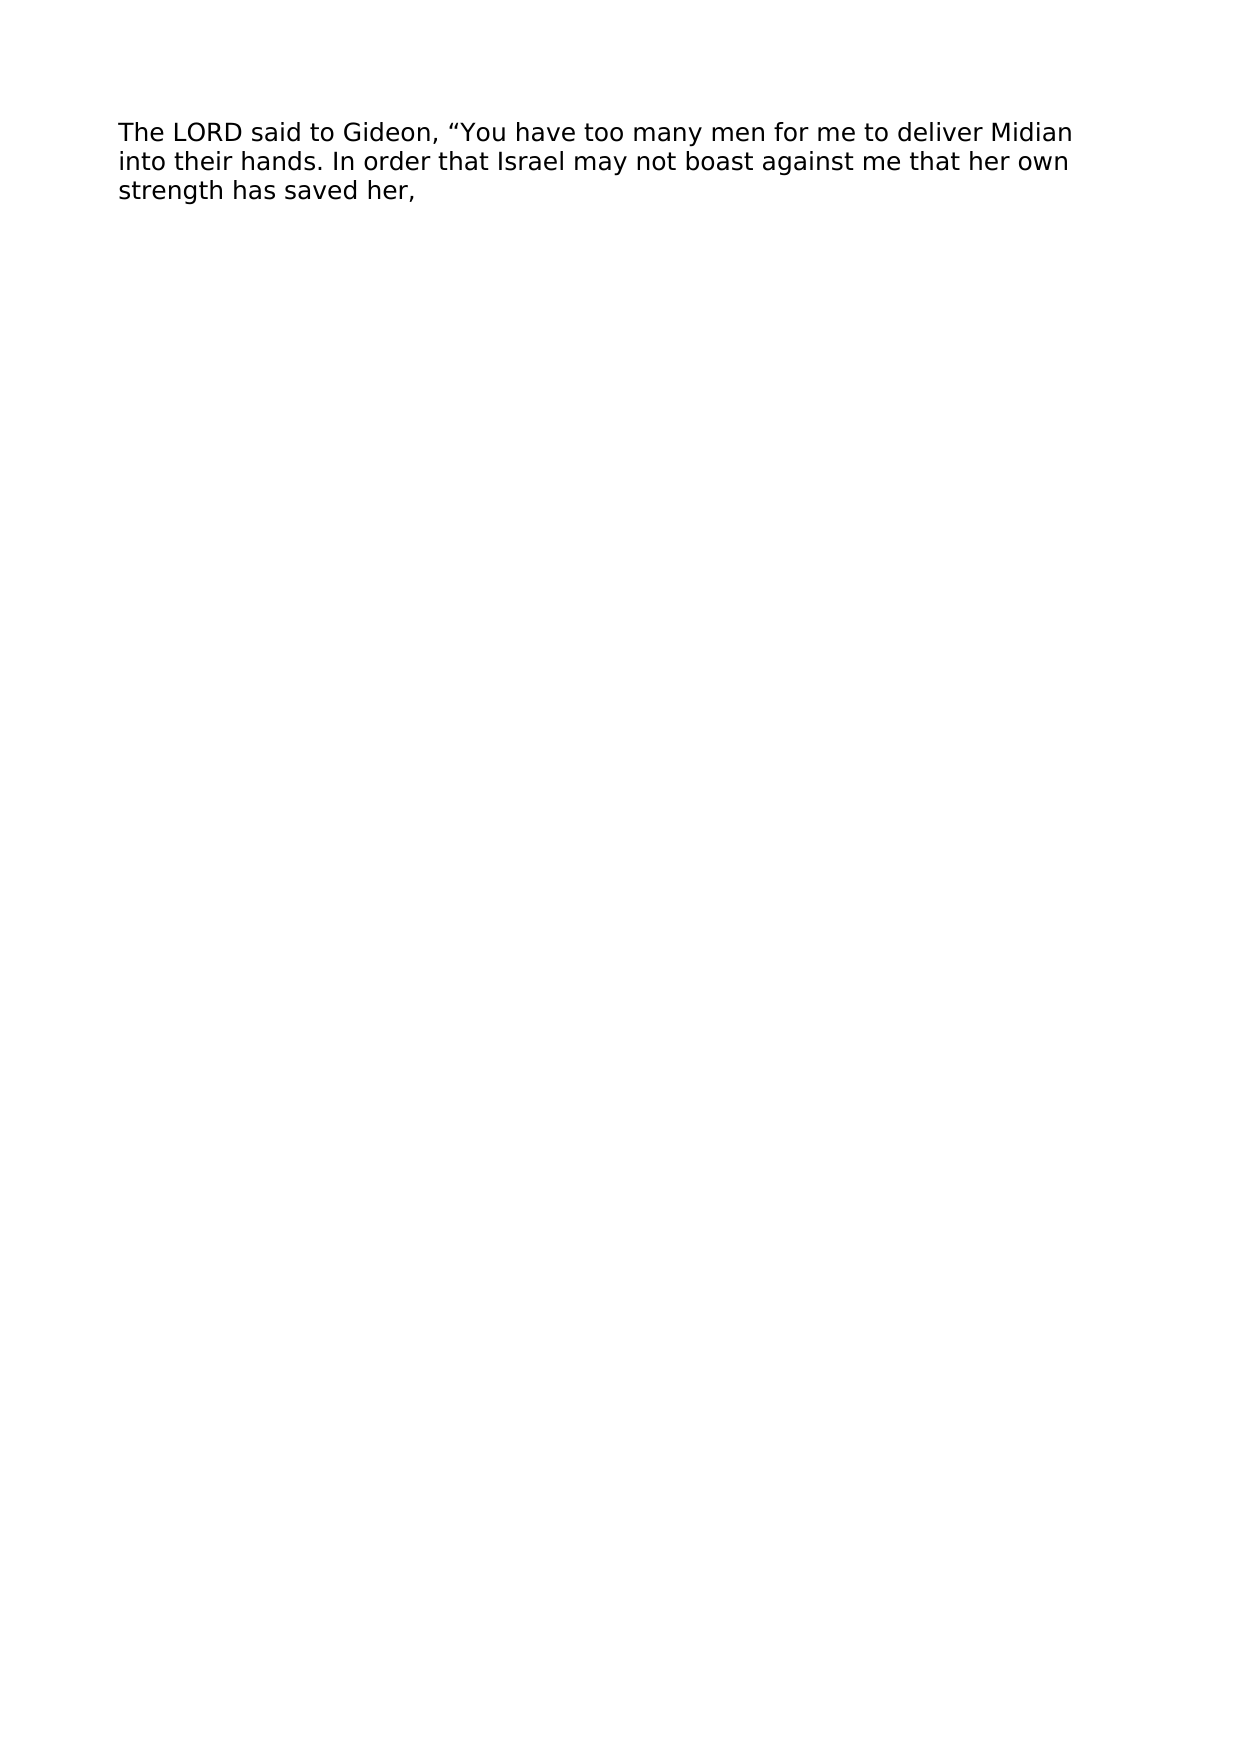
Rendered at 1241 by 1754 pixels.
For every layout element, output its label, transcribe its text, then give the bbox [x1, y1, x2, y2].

text The LORD said to Gideon, “You have too many men for me to deliver Midian into their hands. In order that Israel may not boast against me that her own strength has saved her, [118, 118, 1122, 206]
